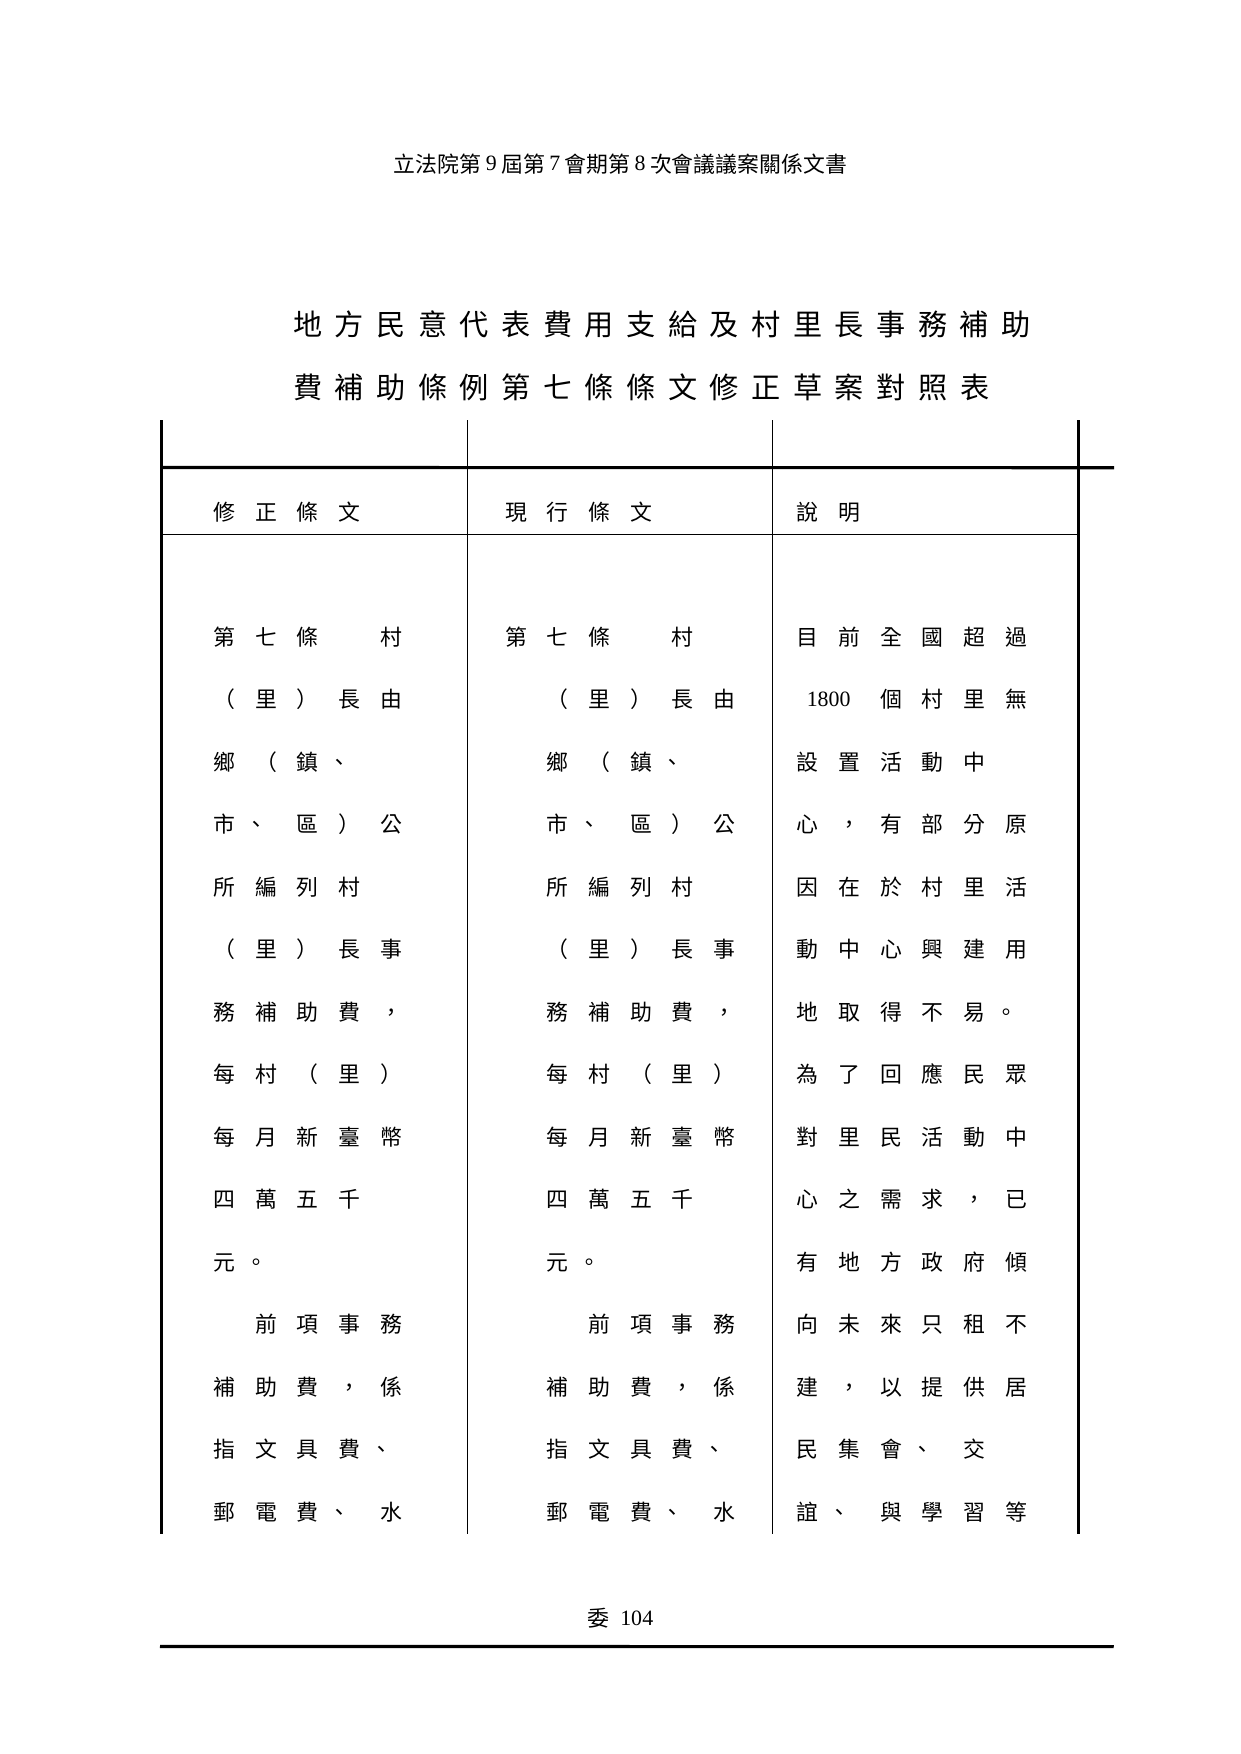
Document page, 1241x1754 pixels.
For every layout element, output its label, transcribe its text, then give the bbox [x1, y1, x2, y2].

table_cell 第七條 村（里）長由鄉（鎮、市、區）公所編列村（里）長事務補助費，每村（里）每月新臺幣四萬五千元。 前項事務補助費，係指文具費、郵電費、水 [468, 535, 772, 1534]
table_header 地方民意代表費用支給及村里長事務補助費補助條例第七條條文修正草案對照表 [162, 219, 1078, 420]
table_cell [773, 420, 1077, 466]
table_cell 說明 [773, 470, 1077, 534]
table_cell [468, 420, 772, 466]
table_cell 第七條 村（里）長由鄉（鎮、市、區）公所編列村（里）長事務補助費，每村（里）每月新臺幣四萬五千元。 前項事務補助費，係指文具費、郵電費、水 [163, 535, 467, 1534]
table_cell 目前全國超過1800個村里無設置活動中心，有部分原因在於村里活動中心興建用地取得不易。為了回應民眾對里民活動中心之需求，已有地方政府傾向未來只租不建，以提供居民集會、交誼、與學習等 [773, 535, 1077, 1534]
table_cell [163, 420, 467, 466]
table_cell 修正條文 [163, 470, 467, 534]
table_cell 現行條文 [468, 470, 772, 534]
